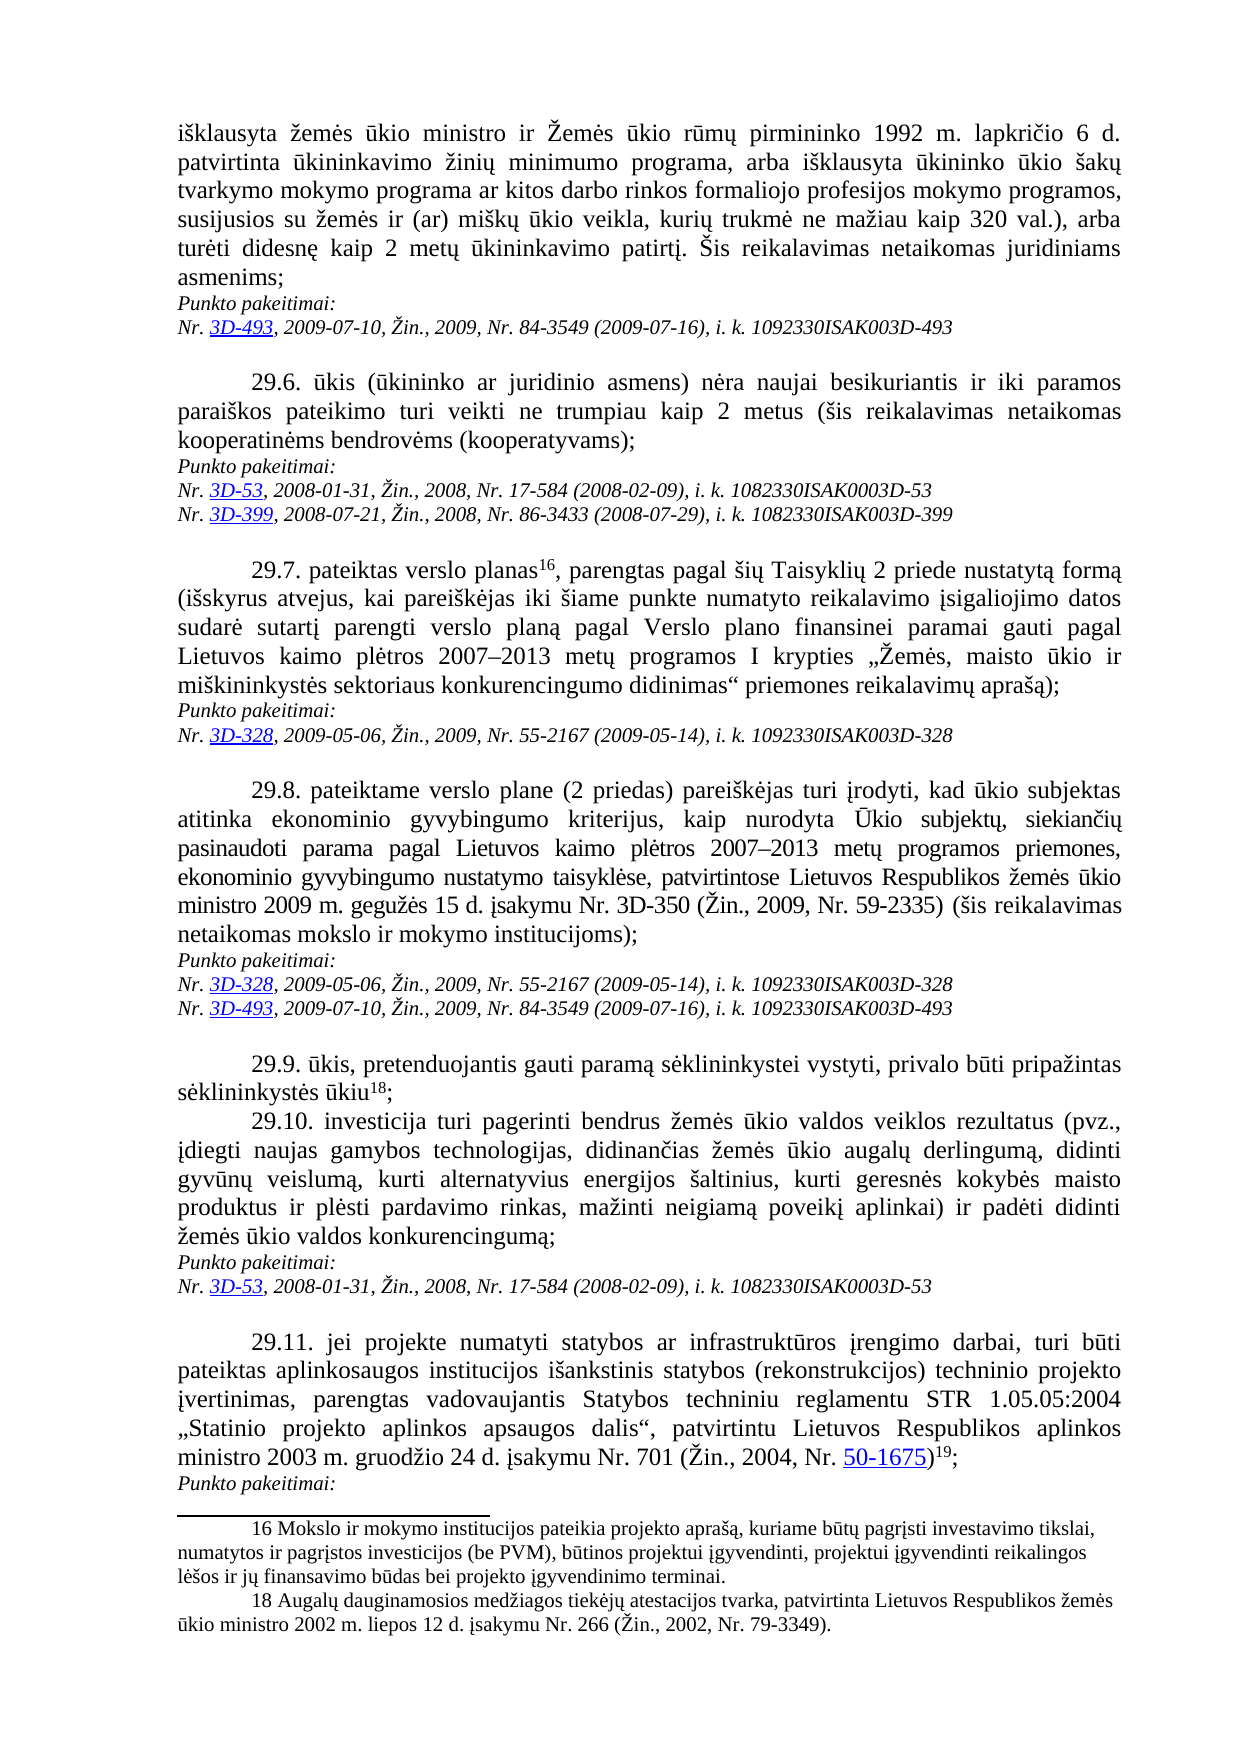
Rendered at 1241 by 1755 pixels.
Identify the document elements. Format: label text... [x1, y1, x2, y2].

text Augalų dauginamosios medžiagos tiekėjų atestacijos tvarka, patvirtinta Lietuvos Respublikos žemės ūkio ministro 2002 m. liepos 12 d. įsakymu Nr. 266 (Žin., 2002, Nr. 79-3349). [177, 1588, 1122, 1636]
text Punkto pakeitimai: [177, 1250, 1122, 1274]
text 29.9. ūkis, pretenduojantis gauti paramą sėklininkystei vystyti, privalo būti pripažintas sėklininkystės ūkiu; [177, 1049, 1122, 1106]
text Nr. 3D-328, 2009-05-06, Žin., 2009, Nr. 55-2167 (2009-05-14), i. k. 1092330ISAK003D-328 [177, 722, 1122, 747]
text 29.8. pateiktame verslo plane (2 priedas) pareiškėjas turi įrodyti, kad ūkio subjektas atitinka ekonominio gyvybingumo kriterijus, kaip nurodyta Ūkio subjektų, siekiančių pasinaudoti parama pagal Lietuvos kaimo plėtros 2007–2013 metų programos priemones, ekonominio gyvybingumo nustatymo taisyklėse, patvirtintose Lietuvos Respublikos žemės ūkio ministro 2009 m. gegužės 15 d. įsakymu Nr. 3D-350 (Žin., 2009, Nr. 59-2335) (šis reikalavimas netaikomas mokslo ir mokymo institucijoms); [177, 775, 1122, 948]
text Nr. 3D-328, 2009-05-06, Žin., 2009, Nr. 55-2167 (2009-05-14), i. k. 1092330ISAK003D-328 [177, 972, 1122, 996]
text Nr. 3D-493, 2009-07-10, Žin., 2009, Nr. 84-3549 (2009-07-16), i. k. 1092330ISAK003D-493 [177, 996, 1122, 1020]
text 29.10. investicija turi pagerinti bendrus žemės ūkio valdos veiklos rezultatus (pvz., įdiegti naujas gamybos technologijas, didinančias žemės ūkio augalų derlingumą, didinti gyvūnų veislumą, kurti alternatyvius energijos šaltinius, kurti geresnės kokybės maisto produktus ir plėsti pardavimo rinkas, mažinti neigiamą poveikį aplinkai) ir padėti didinti žemės ūkio valdos konkurencingumą; [177, 1106, 1122, 1250]
text Mokslo ir mokymo institucijos pateikia projekto aprašą, kuriame būtų pagrįsti investavimo tikslai, numatytos ir pagrįstos investicijos (be PVM), būtinos projektui įgyvendinti, projektui įgyvendinti reikalingos lėšos ir jų finansavimo būdas bei projekto įgyvendinimo terminai. [177, 1516, 1122, 1588]
text 29.6. ūkis (ūkininko ar juridinio asmens) nėra naujai besikuriantis ir iki paramos paraiškos pateikimo turi veikti ne trumpiau kaip 2 metus (šis reikalavimas netaikomas kooperatinėms bendrovėms (kooperatyvams); [177, 367, 1122, 454]
text 29.11. jei projekte numatyti statybos ar infrastruktūros įrengimo darbai, turi būti pateiktas aplinkosaugos institucijos išankstinis statybos (rekonstrukcijos) techninio projekto įvertinimas, parengtas vadovaujantis Statybos techniniu reglamentu STR 1.05.05:2004 „Statinio projekto aplinkos apsaugos dalis“, patvirtintu Lietuvos Respublikos aplinkos ministro 2003 m. gruodžio 24 d. įsakymu Nr. 701 (Žin., 2004, Nr. 50-1675); [177, 1327, 1122, 1471]
text Nr. 3D-53, 2008-01-31, Žin., 2008, Nr. 17-584 (2008-02-09), i. k. 1082330ISAK0003D-53 [177, 478, 1122, 502]
text Punkto pakeitimai: [177, 454, 1122, 478]
text 29.7. pateiktas verslo planas, parengtas pagal šių Taisyklių 2 priede nustatytą formą (išskyrus atvejus, kai pareiškėjas iki šiame punkte numatyto reikalavimo įsigaliojimo datos sudarė sutartį parengti verslo planą pagal Verslo plano finansinei paramai gauti pagal Lietuvos kaimo plėtros 2007–2013 metų programos I krypties „Žemės, maisto ūkio ir miškininkystės sektoriaus konkurencingumo didinimas“ priemones reikalavimų aprašą); [177, 555, 1122, 698]
text Punkto pakeitimai: [177, 698, 1122, 722]
text išklausyta žemės ūkio ministro ir Žemės ūkio rūmų pirmininko 1992 m. lapkričio 6 d. patvirtinta ūkininkavimo žinių minimumo programa, arba išklausyta ūkininko ūkio šakų tvarkymo mokymo programa ar kitos darbo rinkos formaliojo profesijos mokymo programos, susijusios su žemės ir (ar) miškų ūkio veikla, kurių trukmė ne mažiau kaip 320 val.), arba turėti didesnę kaip 2 metų ūkininkavimo patirtį. Šis reikalavimas netaikomas juridiniams asmenims; [177, 118, 1122, 291]
text Nr. 3D-53, 2008-01-31, Žin., 2008, Nr. 17-584 (2008-02-09), i. k. 1082330ISAK0003D-53 [177, 1274, 1122, 1298]
text Punkto pakeitimai: [177, 948, 1122, 972]
text Punkto pakeitimai: [177, 1471, 1122, 1495]
text Nr. 3D-493, 2009-07-10, Žin., 2009, Nr. 84-3549 (2009-07-16), i. k. 1092330ISAK003D-493 [177, 315, 1122, 339]
text Punkto pakeitimai: [177, 291, 1122, 315]
text Nr. 3D-399, 2008-07-21, Žin., 2008, Nr. 86-3433 (2008-07-29), i. k. 1082330ISAK003D-399 [177, 502, 1122, 526]
